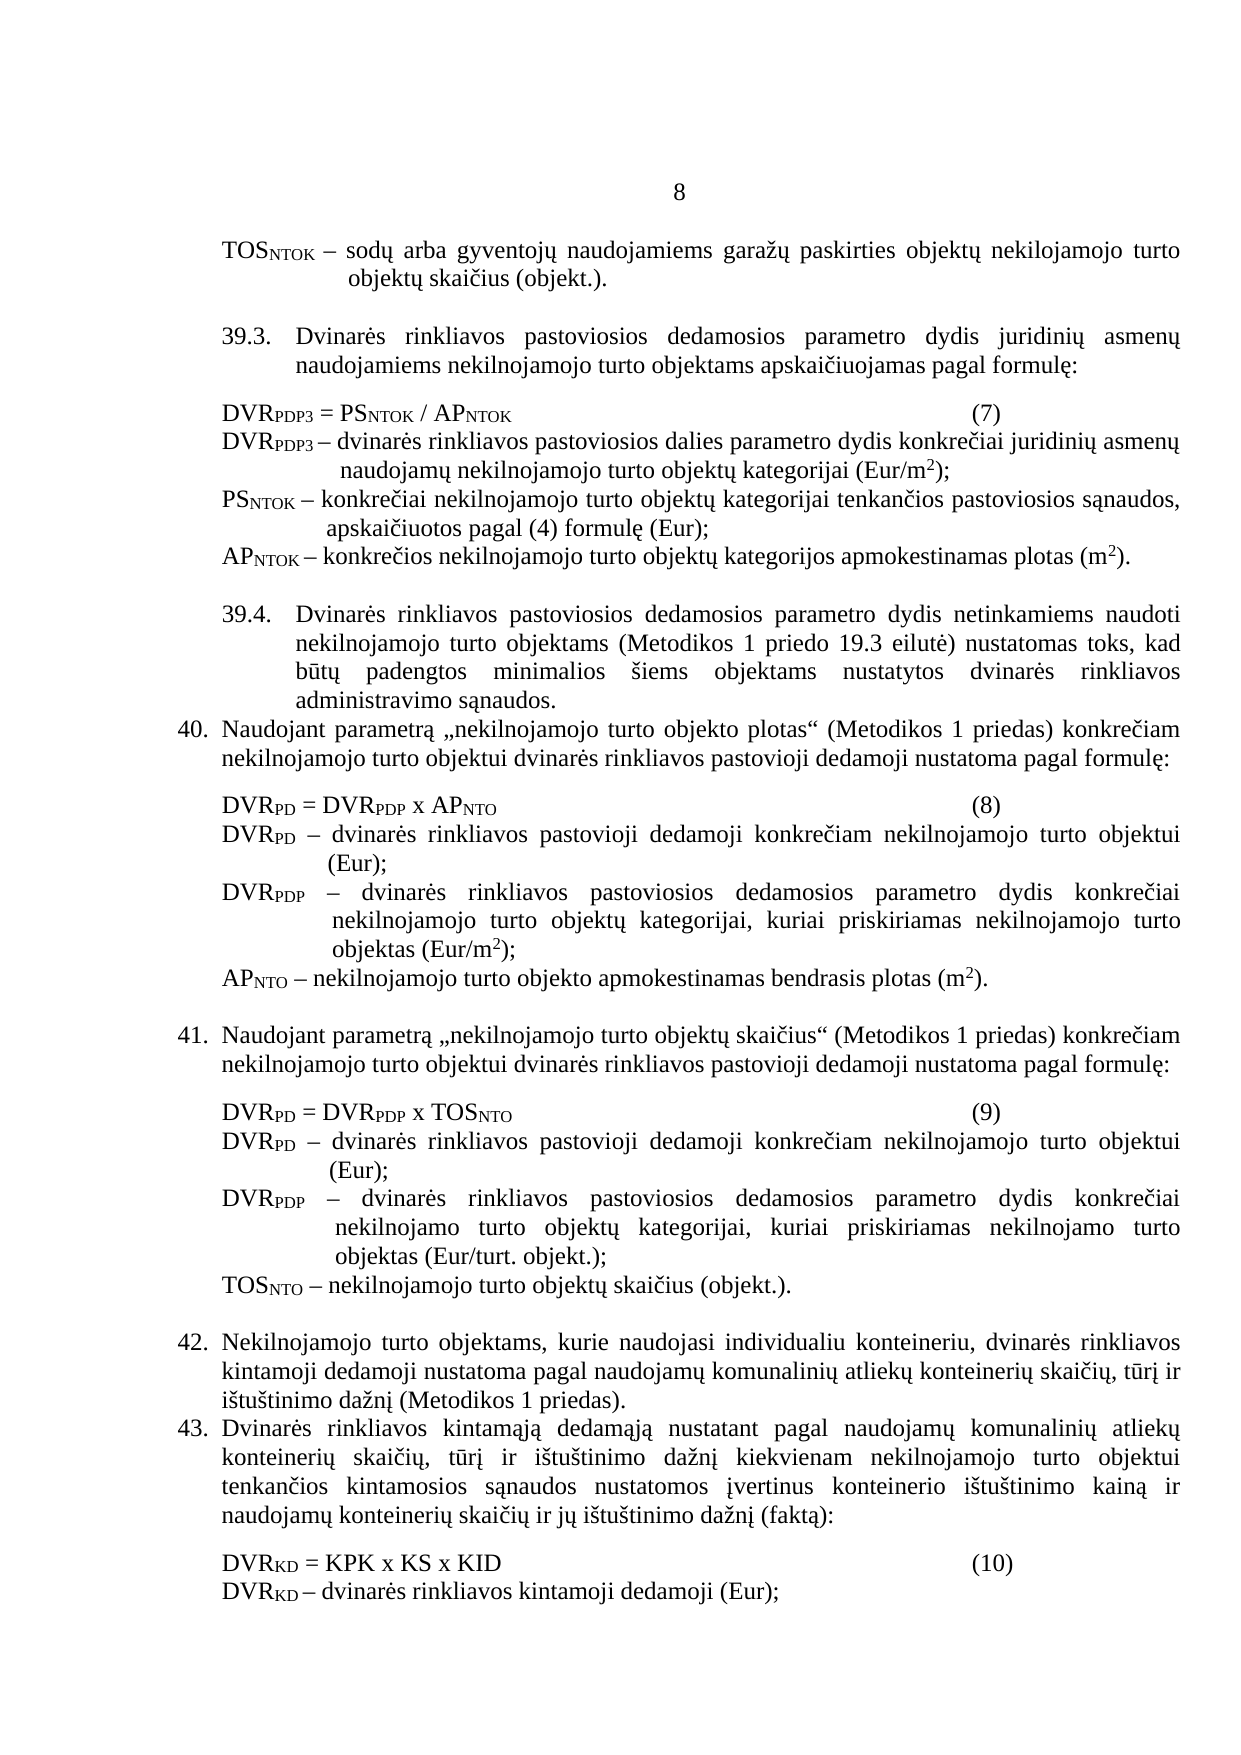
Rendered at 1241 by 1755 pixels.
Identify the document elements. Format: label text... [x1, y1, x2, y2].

text DVRPDP3 = PSNTOK / APNTOK (7) [222, 398, 1181, 426]
text APNTO – nekilnojamojo turto objekto apmokestinamas bendrasis plotas (m2). [222, 963, 1181, 992]
text DVRPDP – dvinarės rinkliavos pastoviosios dedamosios parametro dydis konkrečiai nekilnojamo turto objektų kategorijai, kuriai priskiriamas nekilnojamo turto objektas (Eur/turt. objekt.); [222, 1183, 1181, 1270]
text DVRKD – dvinarės rinkliavos kintamoji dedamoji (Eur); [222, 1576, 1181, 1605]
text 39.4. Dvinarės rinkliavos pastoviosios dedamosios parametro dydis netinkamiems naudoti nekilnojamojo turto objektams (Metodikos 1 priedo 19.3 eilutė) nustatomas toks, kad būtų padengtos minimalios šiems objektams nustatytos dvinarės rinkliavos administravimo sąnaudos. [222, 599, 1181, 714]
text 42. Nekilnojamojo turto objektams, kurie naudojasi individualiu konteineriu, dvinarės rinkliavos kintamoji dedamoji nustatoma pagal naudojamų komunalinių atliekų konteinerių skaičių, tūrį ir ištuštinimo dažnį (Metodikos 1 priedas). [177, 1327, 1181, 1413]
text 39.3. Dvinarės rinkliavos pastoviosios dedamosios parametro dydis juridinių asmenų naudojamiems nekilnojamojo turto objektams apskaičiuojamas pagal formulę: [221, 321, 1181, 378]
text 40. Naudojant parametrą „nekilnojamojo turto objekto plotas“ (Metodikos 1 priedas) konkrečiam nekilnojamojo turto objektui dvinarės rinkliavos pastovioji dedamoji nustatoma pagal formulę: [177, 714, 1181, 771]
text DVRPDP3 – dvinarės rinkliavos pastoviosios dalies parametro dydis konkrečiai juridinių asmenų naudojamų nekilnojamojo turto objektų kategorijai (Eur/m2); [222, 426, 1181, 484]
text DVRPD = DVRPDP x TOSNTO (9) [222, 1097, 1181, 1126]
text 41. Naudojant parametrą „nekilnojamojo turto objektų skaičius“ (Metodikos 1 priedas) konkrečiam nekilnojamojo turto objektui dvinarės rinkliavos pastovioji dedamoji nustatoma pagal formulę: [177, 1021, 1181, 1078]
text DVRPD – dvinarės rinkliavos pastovioji dedamoji konkrečiam nekilnojamojo turto objektui (Eur); [222, 1126, 1181, 1183]
text DVRKD = KPK x KS x KID (10) [222, 1548, 1181, 1576]
text DVRPD – dvinarės rinkliavos pastovioji dedamoji konkrečiam nekilnojamojo turto objektui (Eur); [222, 819, 1181, 877]
text 43. Dvinarės rinkliavos kintamąją dedamąją nustatant pagal naudojamų komunalinių atliekų konteinerių skaičių, tūrį ir ištuštinimo dažnį kiekvienam nekilnojamojo turto objektui tenkančios kintamosios sąnaudos nustatomos įvertinus konteinerio ištuštinimo kainą ir naudojamų konteinerių skaičių ir jų ištuštinimo dažnį (faktą): [177, 1413, 1181, 1528]
text DVRPD = DVRPDP x APNTO (8) [222, 791, 1181, 819]
text TOSNTOK – sodų arba gyventojų naudojamiems garažų paskirties objektų nekilojamojo turto objektų skaičius (objekt.). [222, 235, 1181, 292]
text DVRPDP – dvinarės rinkliavos pastoviosios dedamosios parametro dydis konkrečiai nekilnojamojo turto objektų kategorijai, kuriai priskiriamas nekilnojamojo turto objektas (Eur/m2); [222, 877, 1181, 963]
text PSNTOK – konkrečiai nekilnojamojo turto objektų kategorijai tenkančios pastoviosios sąnaudos, apskaičiuotos pagal (4) formulę (Eur); [222, 484, 1181, 541]
text TOSNTO – nekilnojamojo turto objektų skaičius (objekt.). [222, 1270, 1181, 1298]
text APNTOK – konkrečios nekilnojamojo turto objektų kategorijos apmokestinamas plotas (m2). [222, 541, 1181, 570]
